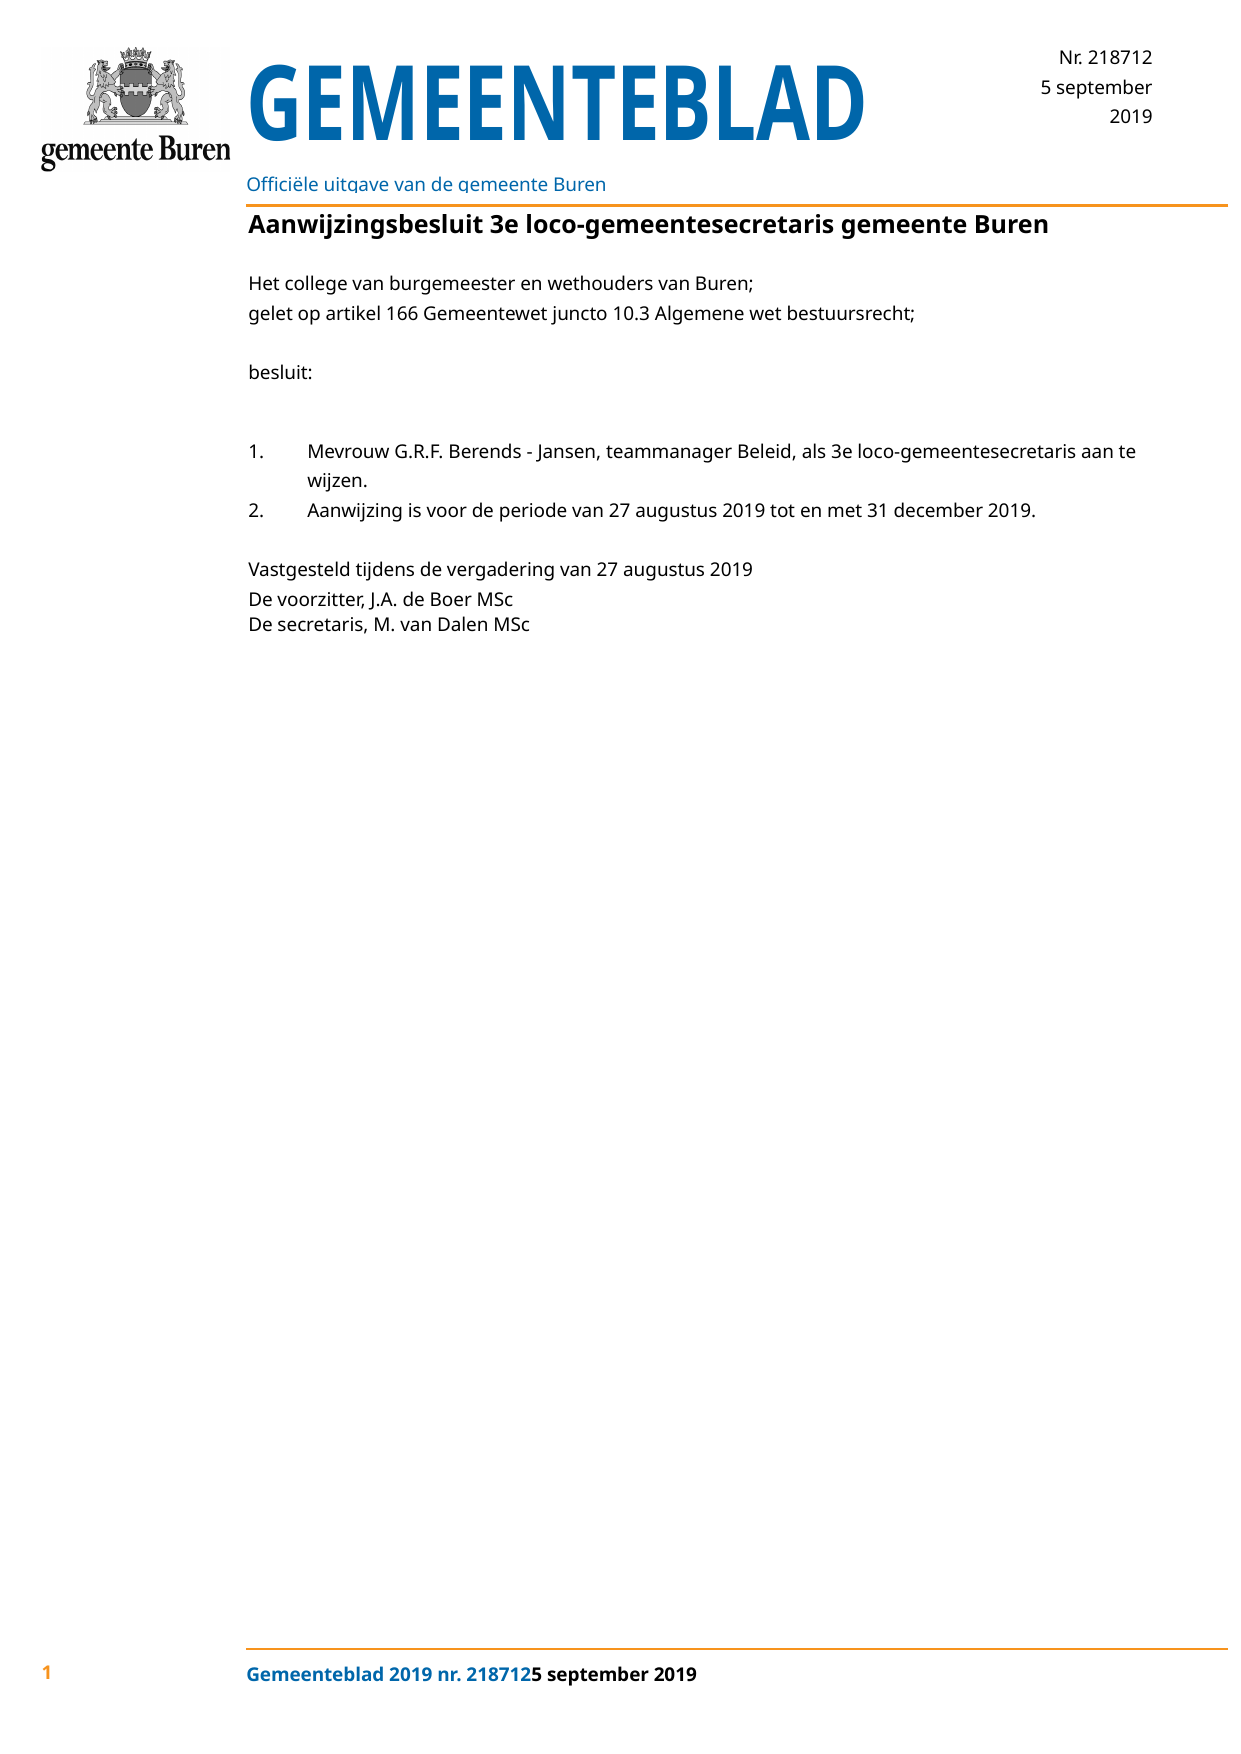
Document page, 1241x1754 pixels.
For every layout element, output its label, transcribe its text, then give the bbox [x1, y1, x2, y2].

text Het college van burgemeester en wethouders van Buren; [248, 270, 1152, 296]
list Mevrouw G.R.F. Berends - Jansen, teammanager Beleid, als 3e loco-gemeentesecretaris aan te wijzen. [248, 438, 1152, 493]
text Vastgesteld tijdens de vergadering van 27 augustus 2019 [248, 556, 1152, 582]
text gelet op artikel 166 Gemeentewet juncto 10.3 Algemene wet bestuursrecht; [248, 300, 1152, 326]
text besluit: [248, 359, 1152, 385]
text Aanwijzingsbesluit 3e loco-gemeentesecretaris gemeente Buren [248, 207, 1152, 241]
list Aanwijzing is voor de periode van 27 augustus 2019 tot en met 31 december 2019. [248, 497, 1152, 523]
text De secretaris, M. van Dalen MSc [248, 612, 1152, 637]
picture [41, 47, 231, 172]
text De voorzitter, J.A. de Boer MSc [248, 586, 1152, 612]
